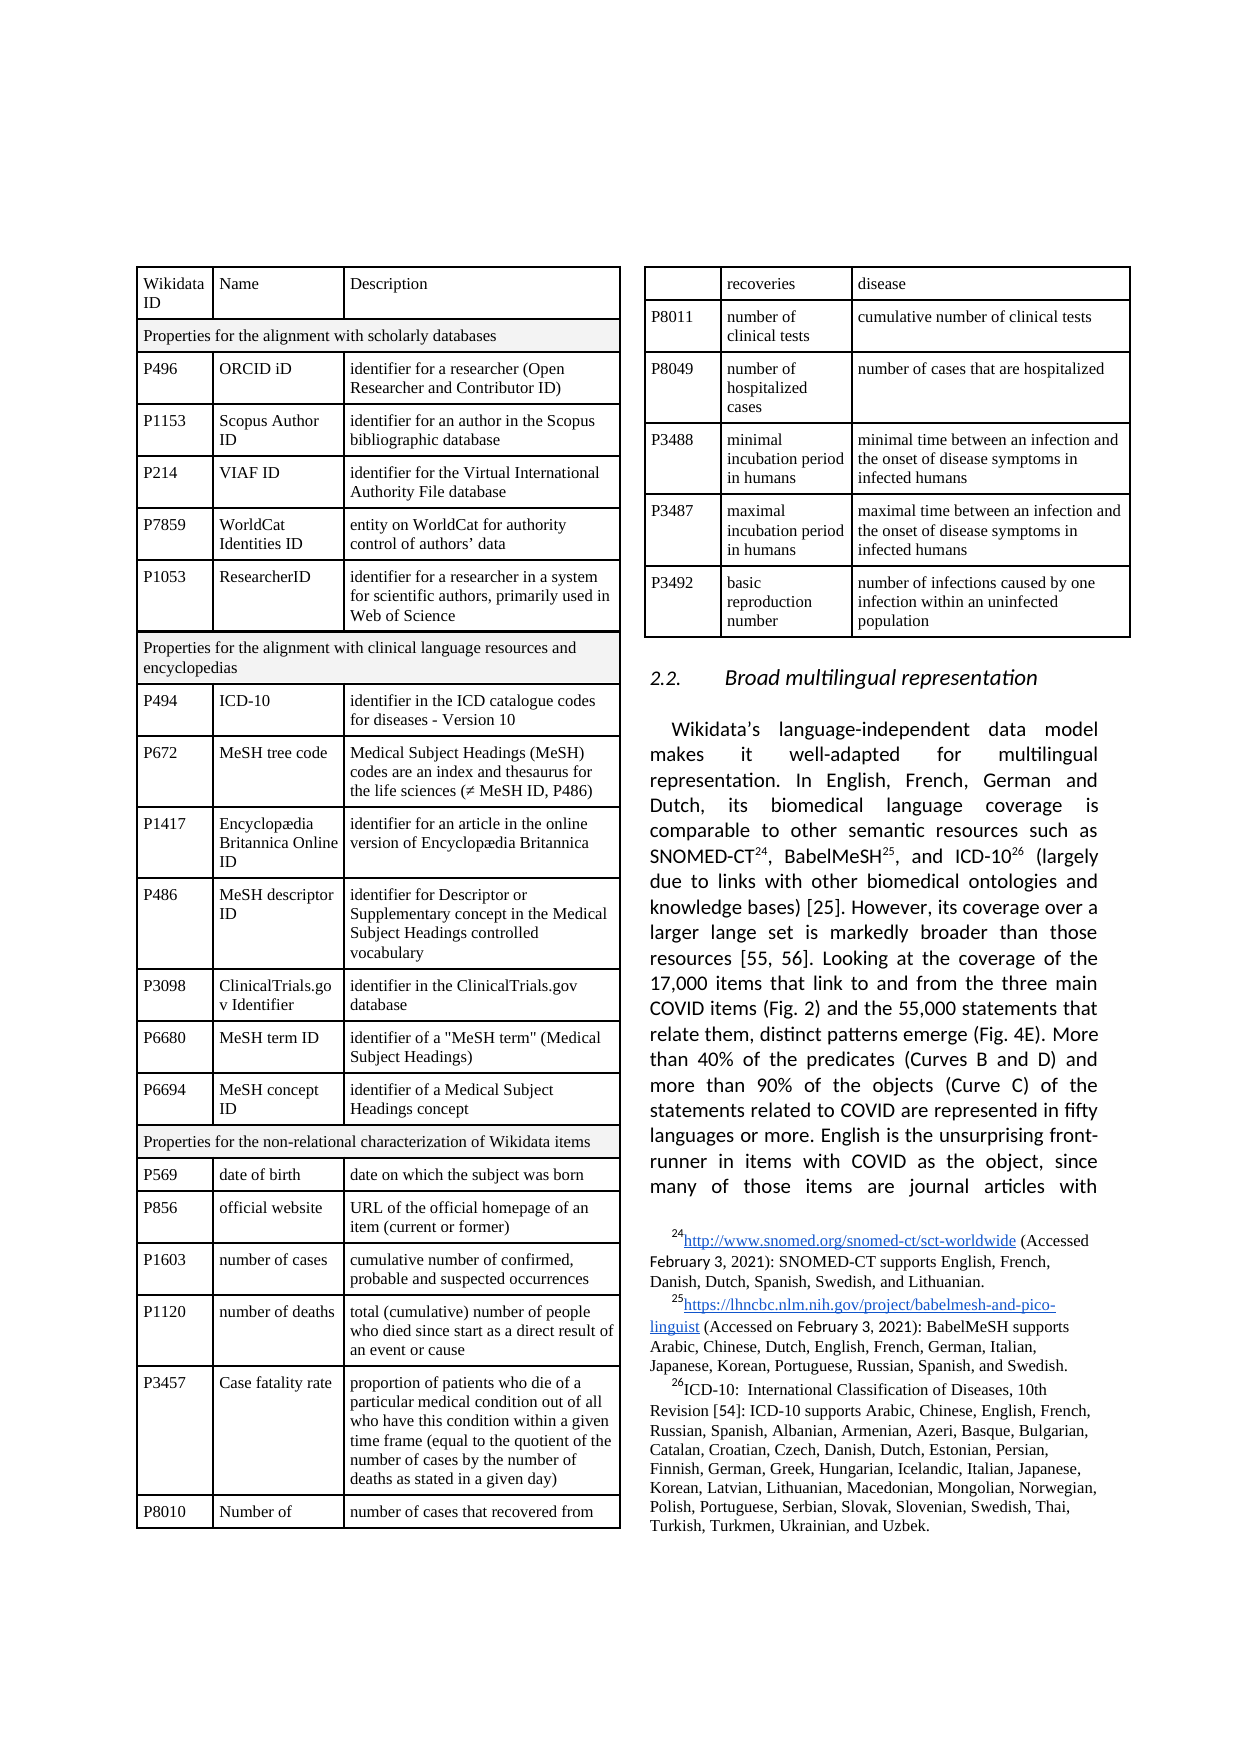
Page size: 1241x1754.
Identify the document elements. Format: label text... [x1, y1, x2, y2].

table_cell identifier for an article in the online version of Encyclopædia Britannica [345, 808, 619, 877]
table_cell ICD-10 [214, 685, 343, 734]
table_cell ResearcherID [214, 561, 343, 630]
table_cell maximal incubation period in humans [722, 495, 851, 564]
table_cell maximal time between an infection and the onset of disease symptoms in infected humans [853, 495, 1129, 564]
table_cell P496 [138, 353, 212, 403]
table_cell Properties for the alignment with scholarly databases [138, 320, 619, 351]
table_cell MeSH tree code [214, 737, 343, 806]
table_cell Scopus Author ID [214, 405, 343, 455]
table_cell WorldCat Identities ID [214, 509, 343, 559]
table_cell identifier for a researcher in a system for scientific authors, primarily used in Web of Science [345, 561, 619, 630]
table_cell number of cases that are hospitalized [853, 353, 1129, 422]
table_cell total (cumulative) number of people who died since start as a direct result of an event or cause [345, 1296, 619, 1365]
table_cell number of clinical tests [722, 301, 851, 351]
table_cell proportion of patients who die of a particular medical condition out of all who have this condition within a given time frame (equal to the quotient of the number of cases by the number of deaths as stated in a given day) [345, 1367, 619, 1494]
text Wikidata’s language-independent data model makes it well-adapted for multilingual representation. In English, French, German and Dutch, its biomedical language coverage is comparable to other semantic resources such as SNOMED-CT, BabelMeSH, and ICD-10 (largely due to links with other biomedical ontologies and knowledge bases) [25]. However, its coverage over a larger lange set is markedly broader than those resources [55, 56]. Looking at the coverage of the 17,000 items that link to and from the three main COVID items (Fig. 2) and the 55,000 statements that relate them, distinct patterns emerge (Fig. 4E). More than 40% of the predicates (Curves B and D) and more than 90% of the objects (Curve C) of the statements related to COVID are represented in fifty languages or more. English is the unsurprising front-runner in items with COVID as the object, since many of those items are journal articles with [649, 716, 1098, 1199]
table_cell cumulative number of clinical tests [853, 301, 1129, 351]
table_cell identifier in the ICD catalogue codes for diseases - Version 10 [345, 685, 619, 734]
table_cell identifier of a "MeSH term" (Medical Subject Headings) [345, 1022, 619, 1072]
table_cell entity on WorldCat for authority control of authors’ data [345, 509, 619, 559]
table_cell identifier for the Virtual International Authority File database [345, 457, 619, 507]
table_cell MeSH term ID [214, 1022, 343, 1072]
table_cell VIAF ID [214, 457, 343, 507]
table_cell P3488 [646, 424, 720, 493]
table_cell number of deaths [214, 1296, 343, 1365]
table_cell number of cases that recovered from [345, 1496, 619, 1527]
table_cell P856 [138, 1192, 212, 1242]
table_cell date of birth [214, 1159, 343, 1189]
table_cell P3487 [646, 495, 720, 564]
table_cell P3098 [138, 970, 212, 1019]
text http://www.snomed.org/snomed-ct/sct-worldwide (Accessed February 3, 2021): SNOMED-CT supports English, French, Danish, Dutch, Spanish, Swedish, and Lithuanian. [649, 1226, 1098, 1291]
table_cell number of cases [214, 1244, 343, 1294]
table_cell recoveries [722, 268, 851, 299]
table_cell P672 [138, 737, 212, 806]
table_cell P8049 [646, 353, 720, 422]
table_cell P494 [138, 685, 212, 734]
table_cell P7859 [138, 509, 212, 559]
table_cell P486 [138, 879, 212, 967]
table_cell P569 [138, 1159, 212, 1189]
table_cell MeSH concept ID [214, 1074, 343, 1124]
table_cell [646, 268, 720, 299]
table_cell P1153 [138, 405, 212, 455]
table_cell identifier in the ClinicalTrials.gov database [345, 970, 619, 1019]
table_cell minimal time between an infection and the onset of disease symptoms in infected humans [853, 424, 1129, 493]
table_cell Encyclopædia Britannica Online ID [214, 808, 343, 877]
table_cell identifier for Descriptor or Supplementary concept in the Medical Subject Headings controlled vocabulary [345, 879, 619, 967]
table_cell URL of the official homepage of an item (current or former) [345, 1192, 619, 1242]
table_cell number of infections caused by one infection within an uninfected population [853, 567, 1129, 636]
table_cell MeSH descriptor ID [214, 879, 343, 967]
table_header Description [345, 268, 619, 318]
table_cell identifier of a Medical Subject Headings concept [345, 1074, 619, 1124]
table_cell disease [853, 268, 1129, 299]
table_cell P214 [138, 457, 212, 507]
table_cell P6694 [138, 1074, 212, 1124]
table_cell ORCID iD [214, 353, 343, 403]
table_header Wikidata ID [138, 268, 212, 318]
text ICD-10: International Classification of Diseases, 10th Revision [54]: ICD-10 supports Arabic, Chinese, English, French, Russian, Spanish, Albanian, Armenian, Azeri, Basque, Bulgarian, Catalan, Croatian, Czech, Danish, Dutch, Estonian, Persian, Finnish, German, Greek, Hungarian, Icelandic, Italian, Japanese, Korean, Latvian, Lithuanian, Macedonian, Mongolian, Norwegian, Polish, Portuguese, Serbian, Slovak, Slovenian, Swedish, Thai, Turkish, Turkmen, Ukrainian, and Uzbek. [649, 1375, 1098, 1535]
table_cell P1603 [138, 1244, 212, 1294]
table_cell basic reproduction number [722, 567, 851, 636]
table_cell P8011 [646, 301, 720, 351]
table_cell cumulative number of confirmed, probable and suspected occurrences [345, 1244, 619, 1294]
table_cell minimal incubation period in humans [722, 424, 851, 493]
table_header Name [214, 268, 343, 318]
table_cell Properties for the alignment with clinical language resources and encyclopedias [138, 633, 619, 682]
table_cell P6680 [138, 1022, 212, 1072]
text https://lhncbc.nlm.nih.gov/project/babelmesh-and-pico-linguist (Accessed on February 3, 2021): BabelMeSH supports Arabic, Chinese, Dutch, English, French, German, Italian, Japanese, Korean, Portuguese, Russian, Spanish, and Swedish. [649, 1291, 1098, 1375]
table_cell Medical Subject Headings (MeSH) codes are an index and thesaurus for the life sciences (≠ MeSH ID, P486) [345, 737, 619, 806]
table_cell ClinicalTrials.gov Identifier [214, 970, 343, 1019]
table_cell P8010 [138, 1496, 212, 1527]
table_cell P1120 [138, 1296, 212, 1365]
table_cell Properties for the non-relational characterization of Wikidata items [138, 1126, 619, 1157]
table_cell identifier for an author in the Scopus bibliographic database [345, 405, 619, 455]
table_cell P3457 [138, 1367, 212, 1494]
table_cell identifier for a researcher (Open Researcher and Contributor ID) [345, 353, 619, 403]
table_cell Number of [214, 1496, 343, 1527]
table_cell P1053 [138, 561, 212, 630]
table_cell P1417 [138, 808, 212, 877]
table_cell official website [214, 1192, 343, 1242]
table_cell Case fatality rate [214, 1367, 343, 1494]
table_cell date on which the subject was born [345, 1159, 619, 1189]
subtitle Broad multilingual representation [649, 663, 1098, 691]
table_cell P3492 [646, 567, 720, 636]
table_cell number of hospitalized cases [722, 353, 851, 422]
